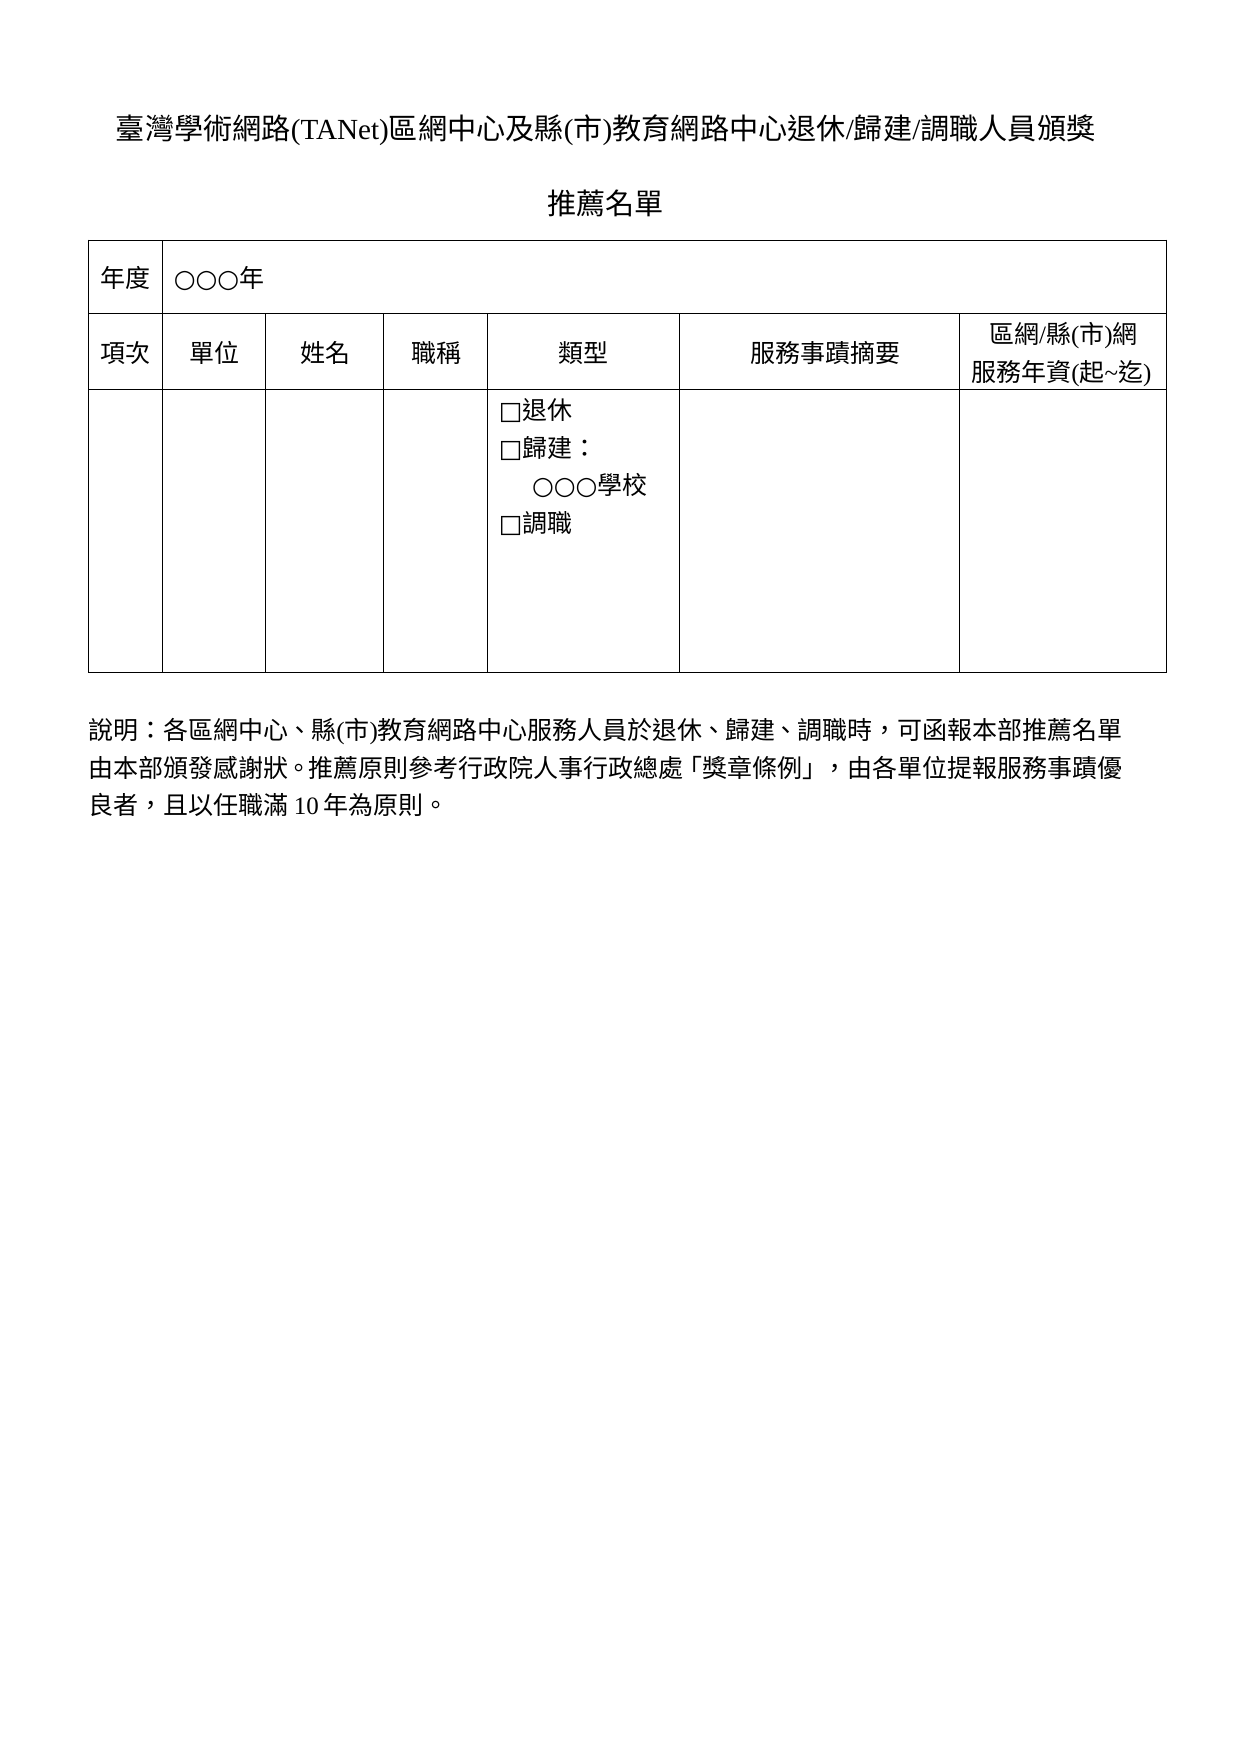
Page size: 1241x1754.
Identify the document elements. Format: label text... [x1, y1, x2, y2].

table_cell [384, 390, 487, 672]
table_cell [680, 390, 959, 672]
table_cell [89, 390, 162, 672]
table_cell 項次 [89, 314, 162, 389]
text 臺灣學術網路(TANet)區網中心及縣(市)教育網路中心退休/歸建/調職人員頒獎 [89, 89, 1122, 164]
table_cell 類型 [488, 314, 679, 389]
table_cell □退休 □歸建： ○○○學校 □調職 [488, 390, 679, 672]
table_header 年度 [89, 241, 162, 313]
table_cell [163, 390, 265, 672]
text 說明：各區網中心、縣(市)教育網路中心服務人員於退休、歸建、調職時，可函報本部推薦名單，由本部頒發感謝狀。推薦原則參考行政院人事行政總處「獎章條例」，由各單位提報服務事蹟優良者，且以任職滿10年為原則。 [89, 710, 1122, 823]
table_cell 區網/縣(市)網 服務年資(起~迄) [960, 314, 1166, 389]
table_cell 單位 [163, 314, 265, 389]
table_cell [266, 390, 383, 672]
table_header ○○○年 [163, 241, 1166, 313]
table_cell [960, 390, 1166, 672]
table_cell 服務事蹟摘要 [680, 314, 959, 389]
table_cell 職稱 [384, 314, 487, 389]
table_cell 姓名 [266, 314, 383, 389]
text 推薦名單 [89, 164, 1122, 239]
